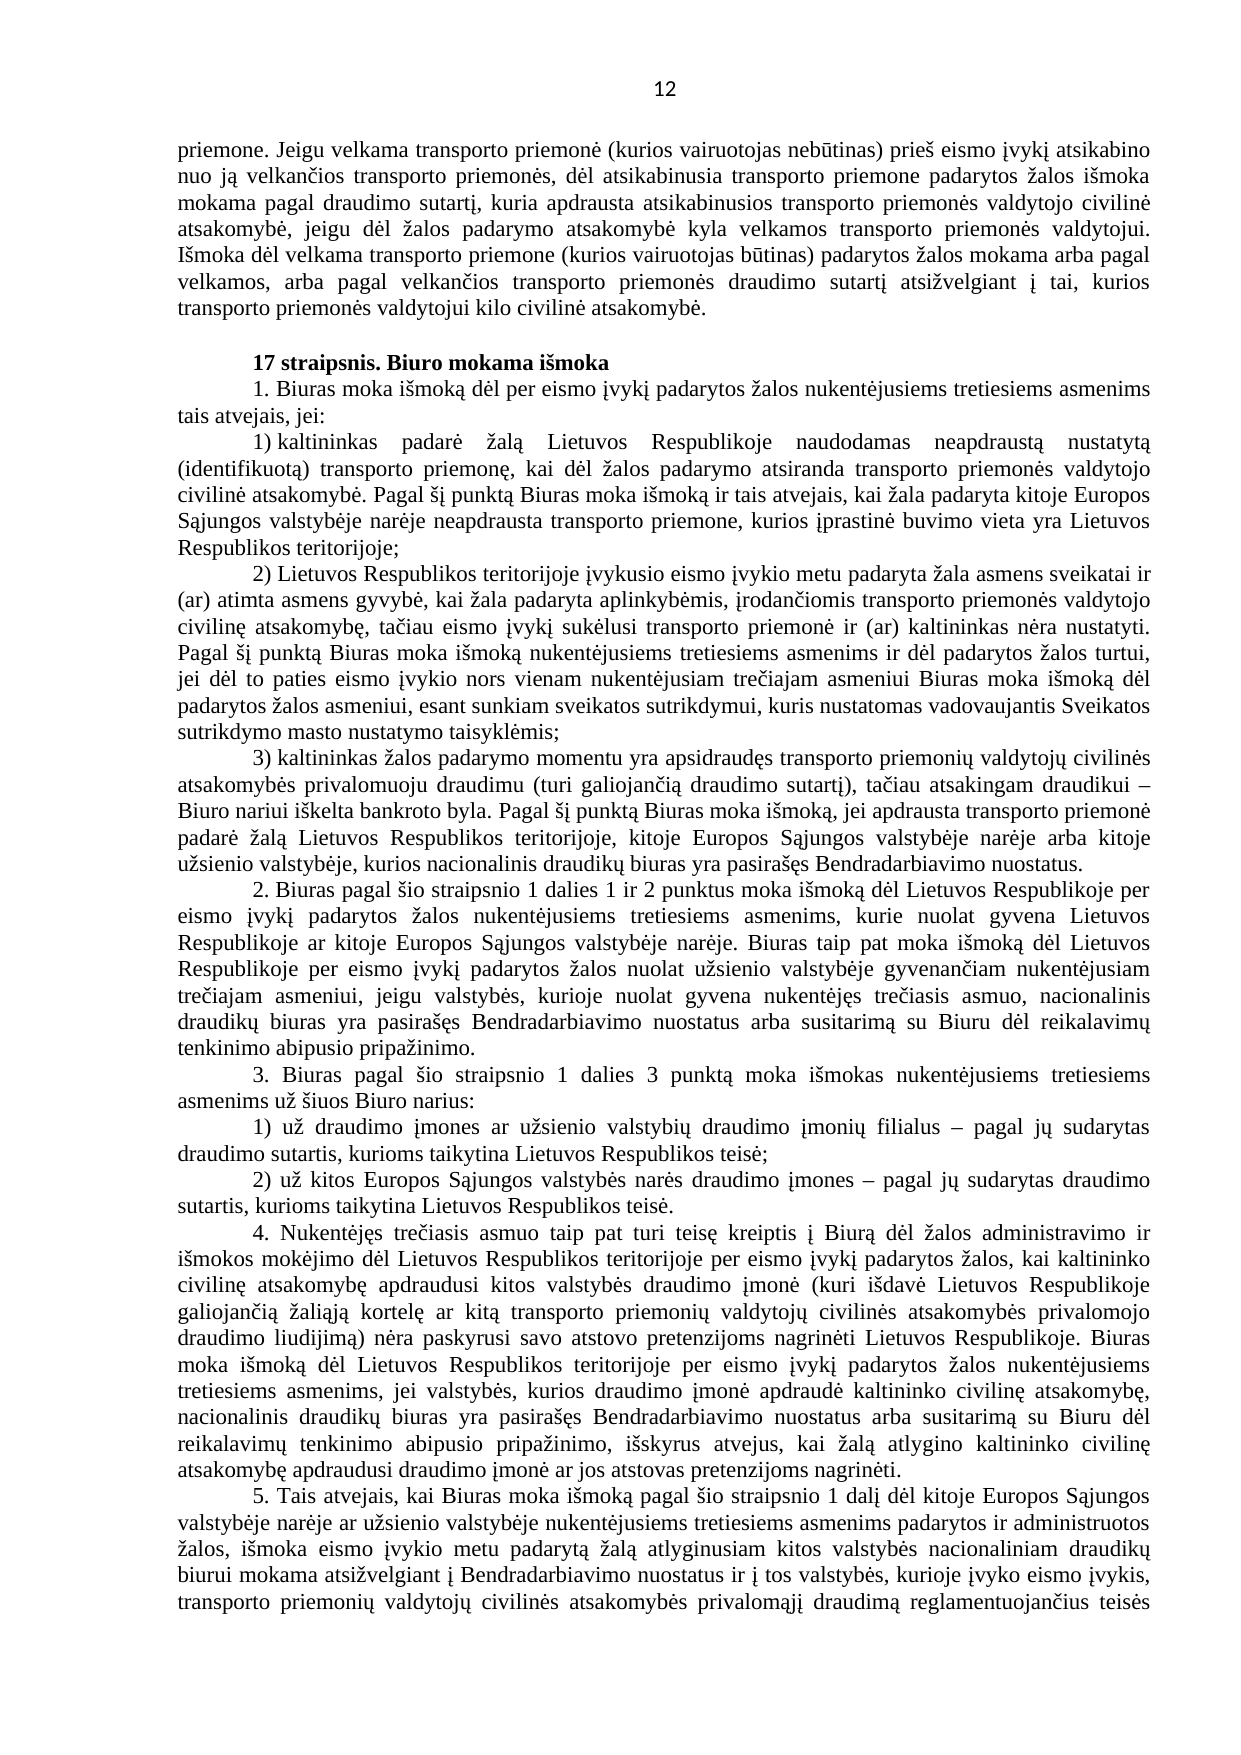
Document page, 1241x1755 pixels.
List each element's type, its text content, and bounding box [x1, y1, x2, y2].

text 1. Biuras moka išmoką dėl per eismo įvykį padarytos žalos nukentėjusiems tretiesiems asmenims tais atvejais, jei: [177, 376, 1152, 428]
text 1) kaltininkas padarė žalą Lietuvos Respublikoje naudodamas neapdraustą nustatytą (identifikuotą) transporto priemonę, kai dėl žalos padarymo atsiranda transporto priemonės valdytojo civilinė atsakomybė. Pagal šį punktą Biuras moka išmoką ir tais atvejais, kai žala padaryta kitoje Europos Sąjungos valstybėje narėje neapdrausta transporto priemone, kurios įprastinė buvimo vieta yra Lietuvos Respublikos teritorijoje; [177, 428, 1152, 560]
text 1) už draudimo įmones ar užsienio valstybių draudimo įmonių filialus – pagal jų sudarytas draudimo sutartis, kurioms taikytina Lietuvos Respublikos teisė; [177, 1113, 1152, 1166]
text 3) kaltininkas žalos padarymo momentu yra apsidraudęs transporto priemonių valdytojų civilinės atsakomybės privalomuoju draudimu (turi galiojančią draudimo sutartį), tačiau atsakingam draudikui – Biuro nariui iškelta bankroto byla. Pagal šį punktą Biuras moka išmoką, jei apdrausta transporto priemonė padarė žalą Lietuvos Respublikos teritorijoje, kitoje Europos Sąjungos valstybėje narėje arba kitoje užsienio valstybėje, kurios nacionalinis draudikų biuras yra pasirašęs Bendradarbiavimo nuostatus. [177, 744, 1152, 876]
text 2. Biuras pagal šio straipsnio 1 dalies 1 ir 2 punktus moka išmoką dėl Lietuvos Respublikoje per eismo įvykį padarytos žalos nukentėjusiems tretiesiems asmenims, kurie nuolat gyvena Lietuvos Respublikoje ar kitoje Europos Sąjungos valstybėje narėje. Biuras taip pat moka išmoką dėl Lietuvos Respublikoje per eismo įvykį padarytos žalos nuolat užsienio valstybėje gyvenančiam nukentėjusiam trečiajam asmeniui, jeigu valstybės, kurioje nuolat gyvena nukentėjęs trečiasis asmuo, nacionalinis draudikų biuras yra pasirašęs Bendradarbiavimo nuostatus arba susitarimą su Biuru dėl reikalavimų tenkinimo abipusio pripažinimo. [177, 876, 1152, 1061]
text 2) Lietuvos Respublikos teritorijoje įvykusio eismo įvykio metu padaryta žala asmens sveikatai ir (ar) atimta asmens gyvybė, kai žala padaryta aplinkybėmis, įrodančiomis transporto priemonės valdytojo civilinę atsakomybę, tačiau eismo įvykį sukėlusi transporto priemonė ir (ar) kaltininkas nėra nustatyti. Pagal šį punktą Biuras moka išmoką nukentėjusiems tretiesiems asmenims ir dėl padarytos žalos turtui, jei dėl to paties eismo įvykio nors vienam nukentėjusiam trečiajam asmeniui Biuras moka išmoką dėl padarytos žalos asmeniui, esant sunkiam sveikatos sutrikdymui, kuris nustatomas vadovaujantis Sveikatos sutrikdymo masto nustatymo taisyklėmis; [177, 560, 1152, 744]
text 2) už kitos Europos Sąjungos valstybės narės draudimo įmones – pagal jų sudarytas draudimo sutartis, kurioms taikytina Lietuvos Respublikos teisė. [177, 1166, 1152, 1219]
text 3. Biuras pagal šio straipsnio 1 dalies 3 punktą moka išmokas nukentėjusiems tretiesiems asmenims už šiuos Biuro narius: [177, 1061, 1152, 1113]
text 5. Tais atvejais, kai Biuras moka išmoką pagal šio straipsnio 1 dalį dėl kitoje Europos Sąjungos valstybėje narėje ar užsienio valstybėje nukentėjusiems tretiesiems asmenims padarytos ir administruotos žalos, išmoka eismo įvykio metu padarytą žalą atlyginusiam kitos valstybės nacionaliniam draudikų biurui mokama atsižvelgiant į Bendradarbiavimo nuostatus ir į tos valstybės, kurioje įvyko eismo įvykis, transporto priemonių valdytojų civilinės atsakomybės privalomąjį draudimą reglamentuojančius teisės [177, 1482, 1152, 1614]
text 17 straipsnis. Biuro mokama išmoka [177, 349, 1152, 376]
text priemone. Jeigu velkama transporto priemonė (kurios vairuotojas nebūtinas) prieš eismo įvykį atsikabino nuo ją velkančios transporto priemonės, dėl atsikabinusia transporto priemone padarytos žalos išmoka mokama pagal draudimo sutartį, kuria apdrausta atsikabinusios transporto priemonės valdytojo civilinė atsakomybė, jeigu dėl žalos padarymo atsakomybė kyla velkamos transporto priemonės valdytojui. Išmoka dėl velkama transporto priemone (kurios vairuotojas būtinas) padarytos žalos mokama arba pagal velkamos, arba pagal velkančios transporto priemonės draudimo sutartį atsižvelgiant į tai, kurios transporto priemonės valdytojui kilo civilinė atsakomybė. [177, 136, 1152, 320]
text 4. Nukentėjęs trečiasis asmuo taip pat turi teisę kreiptis į Biurą dėl žalos administravimo ir išmokos mokėjimo dėl Lietuvos Respublikos teritorijoje per eismo įvykį padarytos žalos, kai kaltininko civilinę atsakomybę apdraudusi kitos valstybės draudimo įmonė (kuri išdavė Lietuvos Respublikoje galiojančią žaliąją kortelę ar kitą transporto priemonių valdytojų civilinės atsakomybės privalomojo draudimo liudijimą) nėra paskyrusi savo atstovo pretenzijoms nagrinėti Lietuvos Respublikoje. Biuras moka išmoką dėl Lietuvos Respublikos teritorijoje per eismo įvykį padarytos žalos nukentėjusiems tretiesiems asmenims, jei valstybės, kurios draudimo įmonė apdraudė kaltininko civilinę atsakomybę, nacionalinis draudikų biuras yra pasirašęs Bendradarbiavimo nuostatus arba susitarimą su Biuru dėl reikalavimų tenkinimo abipusio pripažinimo, išskyrus atvejus, kai žalą atlygino kaltininko civilinę atsakomybę apdraudusi draudimo įmonė ar jos atstovas pretenzijoms nagrinėti. [177, 1219, 1152, 1482]
